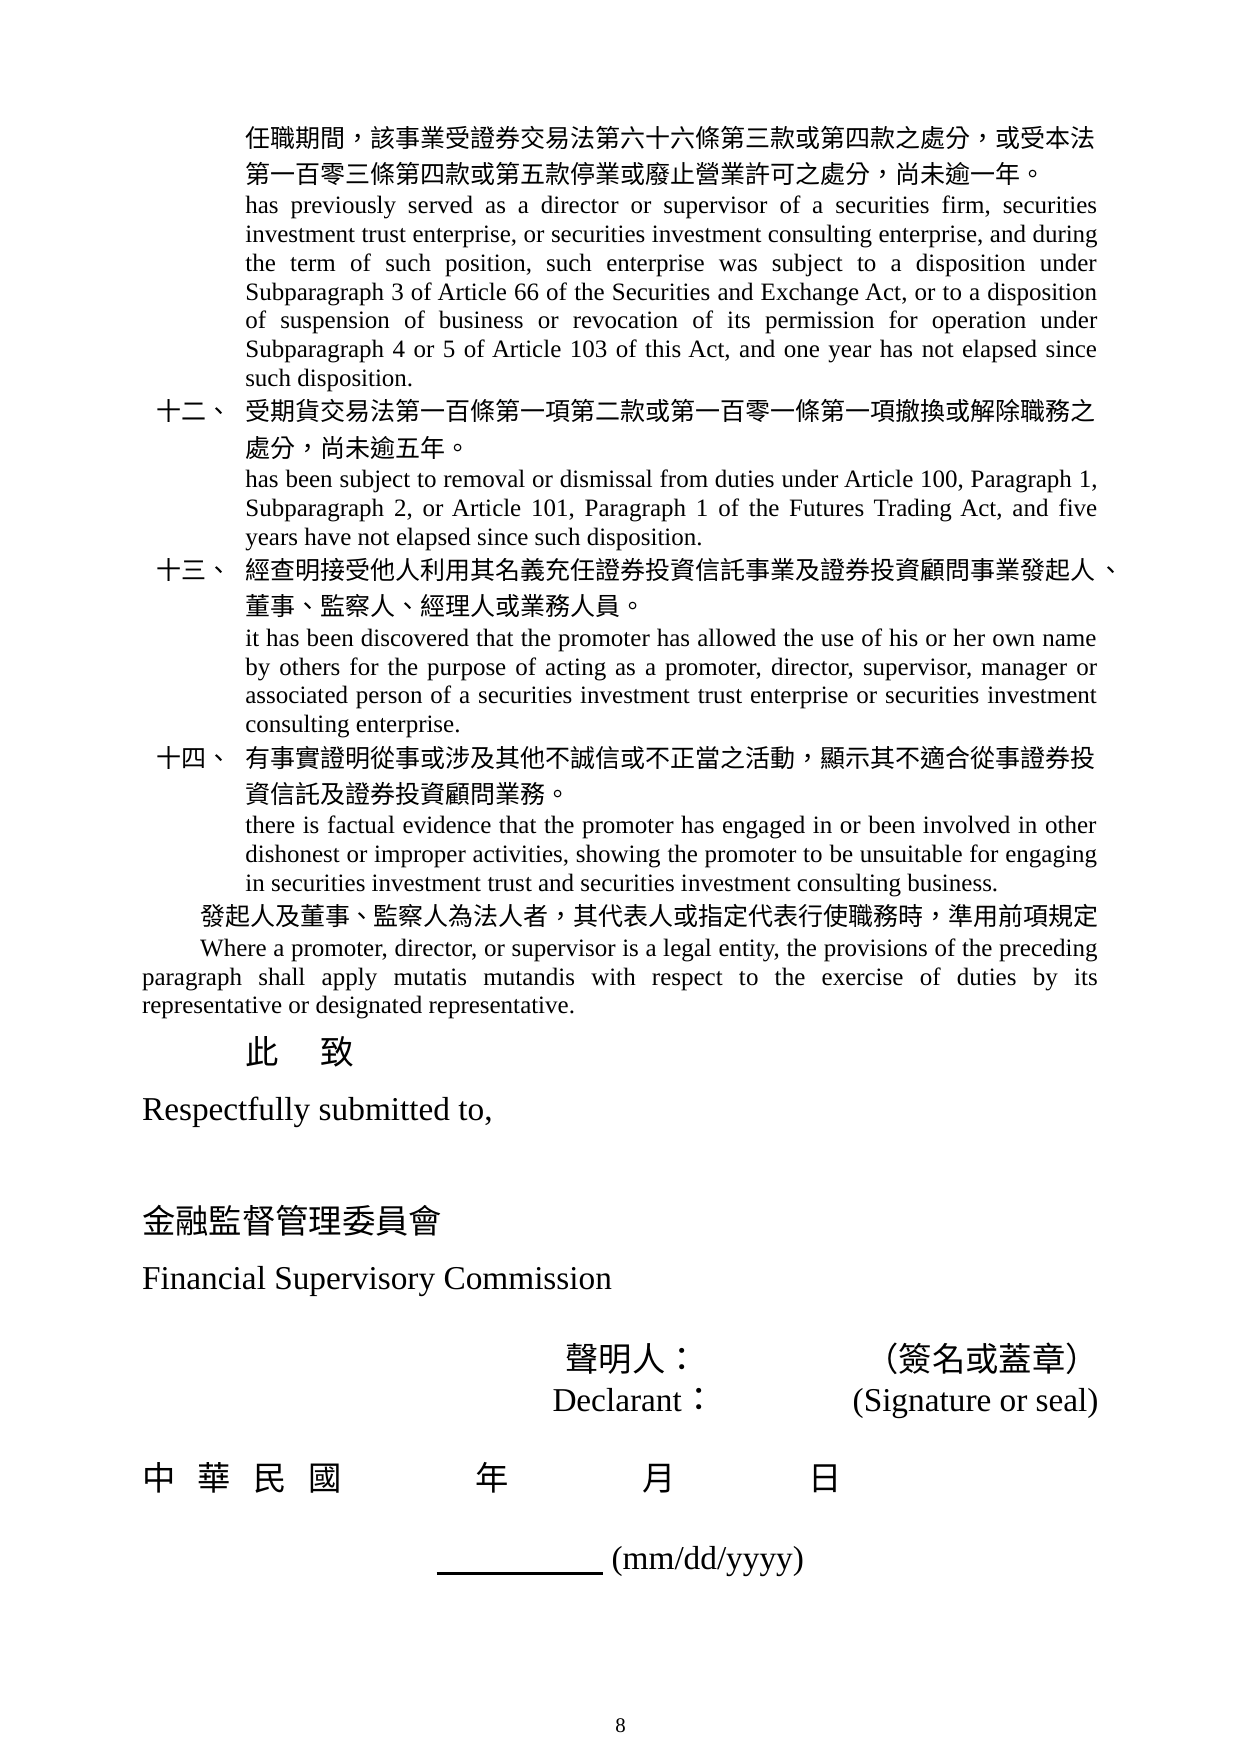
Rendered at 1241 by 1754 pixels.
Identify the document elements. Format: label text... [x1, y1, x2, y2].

text Respectfully submitted to, [142, 1076, 1098, 1132]
text 聲明人： （簽名或蓋章） [142, 1340, 1098, 1380]
list 任職期間，該事業受證券交易法第六十六條第三款或第四款之處分，或受本法第一百零三條第四款或第五款停業或廢止營業許可之處分，尚未逾一年。 has previously served as a director or supervisor of a securities firm, securities investment trust enterprise, or securities investment consulting enterprise, and during the term of such position, such enterprise was subject to a disposition under Subparagraph 3 of Article 66 of the Securities and Exchange Act, or to a disposition of suspension of business or revocation of its permission for operation under Subparagraph 4 or 5 of Article 103 of this Act, and one year has not elapsed since such disposition. [157, 118, 1098, 392]
text Financial Supervisory Commission [142, 1244, 1098, 1301]
text Where a promoter, director, or supervisor is a legal entity, the provisions of the preceding paragraph shall apply mutatis mutandis with respect to the exercise of duties by its representative or designated representative. [142, 933, 1098, 1019]
list 經查明接受他人利用其名義充任證券投資信託事業及證券投資顧問事業發起人、董事、監察人、經理人或業務人員。 it has been discovered that the promoter has allowed the use of his or her own name by others for the purpose of acting as a promoter, director, supervisor, manager or associated person of a securities investment trust enterprise or securities investment consulting enterprise. [157, 551, 1098, 738]
text Declarant： (Signature or seal) [142, 1380, 1098, 1419]
text 中 華 民 國 年 月 日 [142, 1459, 1098, 1498]
text 此 致 [142, 1019, 1098, 1076]
text 發起人及董事、監察人為法人者，其代表人或指定代表行使職務時，準用前項規定。 [142, 897, 1098, 933]
text (mm/dd/yyyy) [142, 1538, 1098, 1578]
list 受期貨交易法第一百條第一項第二款或第一百零一條第一項撤換或解除職務之處分，尚未逾五年。 has been subject to removal or dismissal from duties under Article 100, Paragraph 1, Subparagraph 2, or Article 101, Paragraph 1 of the Futures Trading Act, and five years have not elapsed since such disposition. [157, 392, 1098, 551]
text 金融監督管理委員會 [142, 1188, 1098, 1244]
list 有事實證明從事或涉及其他不誠信或不正當之活動，顯示其不適合從事證券投資信託及證券投資顧問業務。 there is factual evidence that the promoter has engaged in or been involved in other dishonest or improper activities, showing the promoter to be unsuitable for engaging in securities investment trust and securities investment consulting business. [157, 738, 1098, 897]
